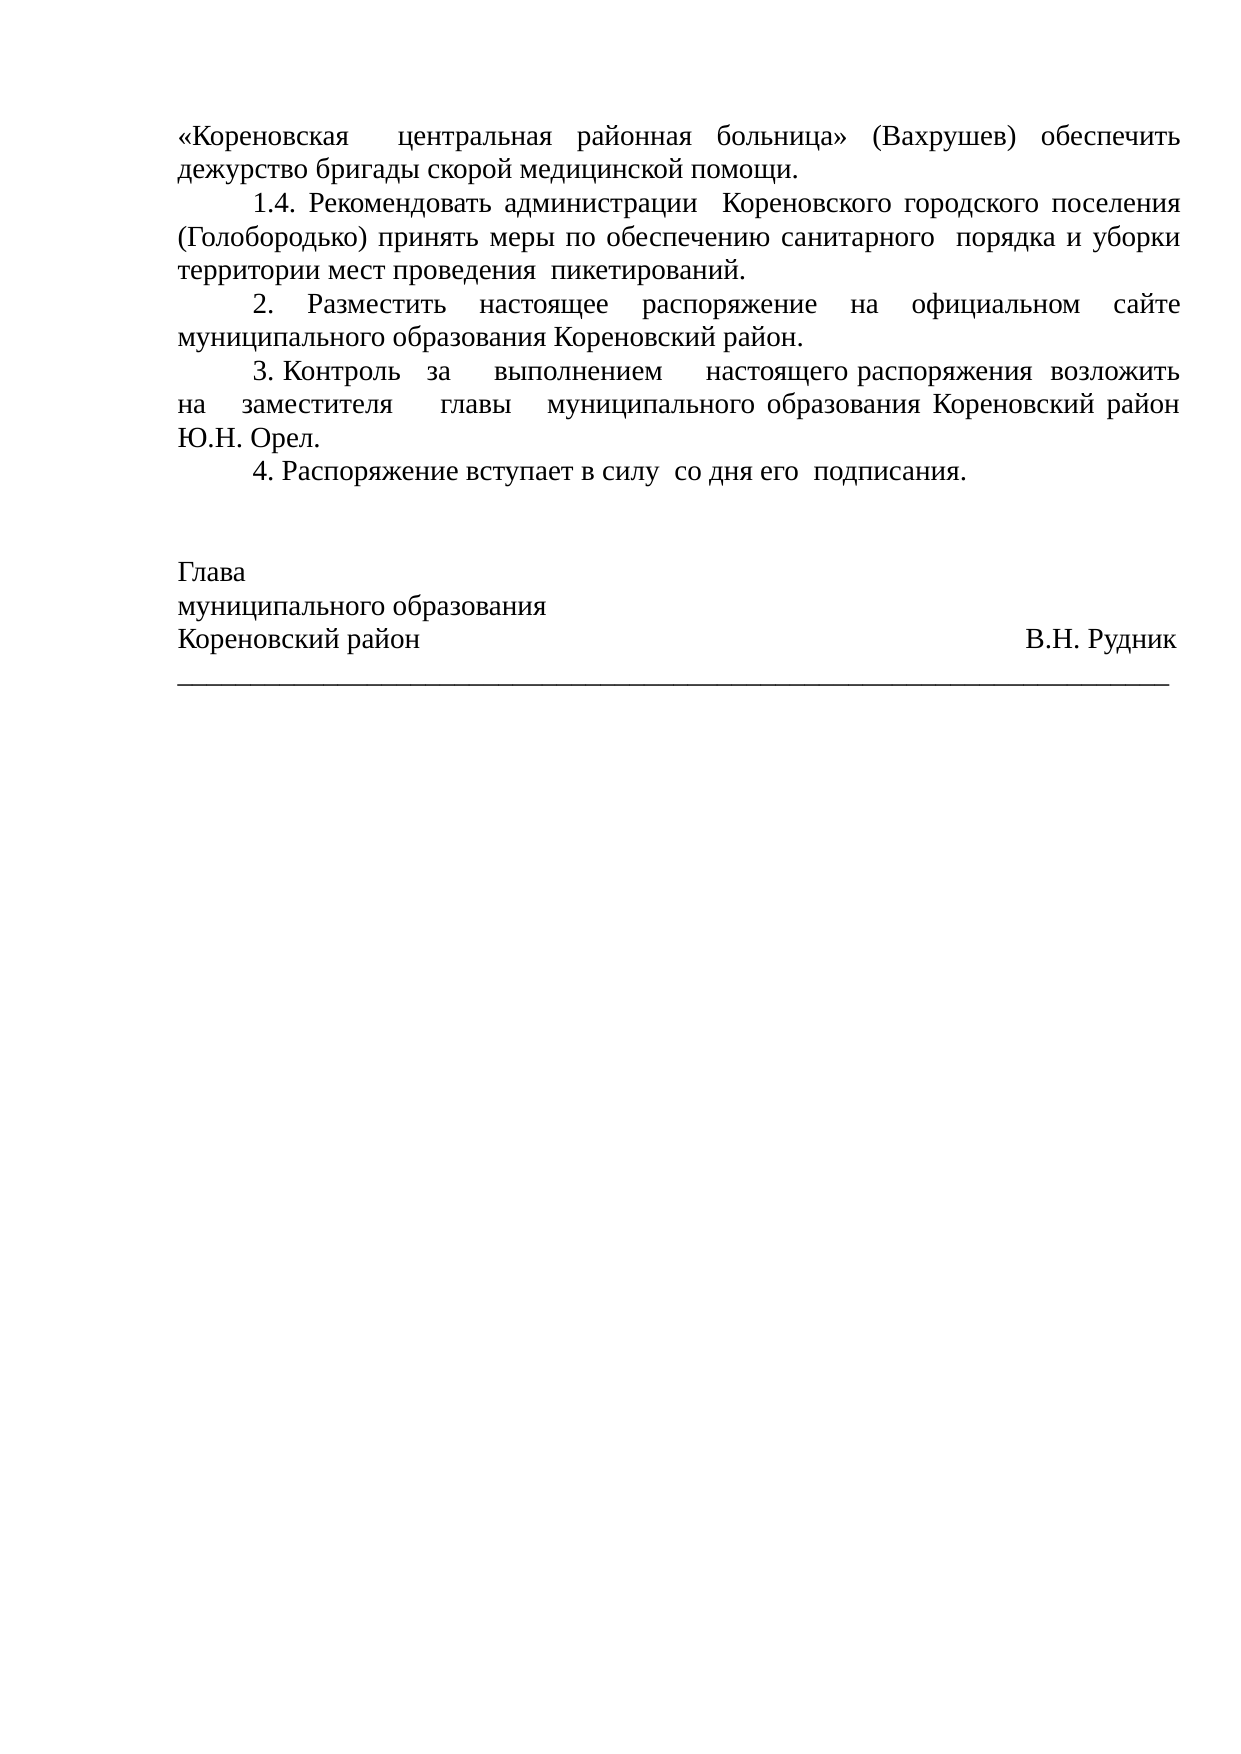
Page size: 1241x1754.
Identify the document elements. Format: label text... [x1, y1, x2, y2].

text Глава [177, 554, 1181, 588]
text Кореновский район В.Н. Рудник [177, 621, 1181, 655]
text муниципального образования [177, 588, 1181, 621]
text 1.4. Рекомендовать администрации Кореновского городского поселения (Голобородько) принять меры по обеспечению санитарного порядка и уборки территории мест проведения пикетирований. [177, 185, 1181, 286]
text ____________________________________________________________________ [177, 655, 1181, 688]
text 2. Разместить настоящее распоряжение на официальном сайте муниципального образования Кореновский район. [177, 286, 1181, 353]
text 3. Контроль за выполнением настоящего распоряжения возложить на заместителя главы муниципального образования Кореновский район Ю.Н. Орел. [177, 353, 1181, 453]
text 4. Распоряжение вступает в силу со дня его подписания. [177, 453, 1181, 487]
text «Кореновская центральная районная больница» (Вахрушев) обеспечить дежурство бригады скорой медицинской помощи. [177, 118, 1181, 185]
